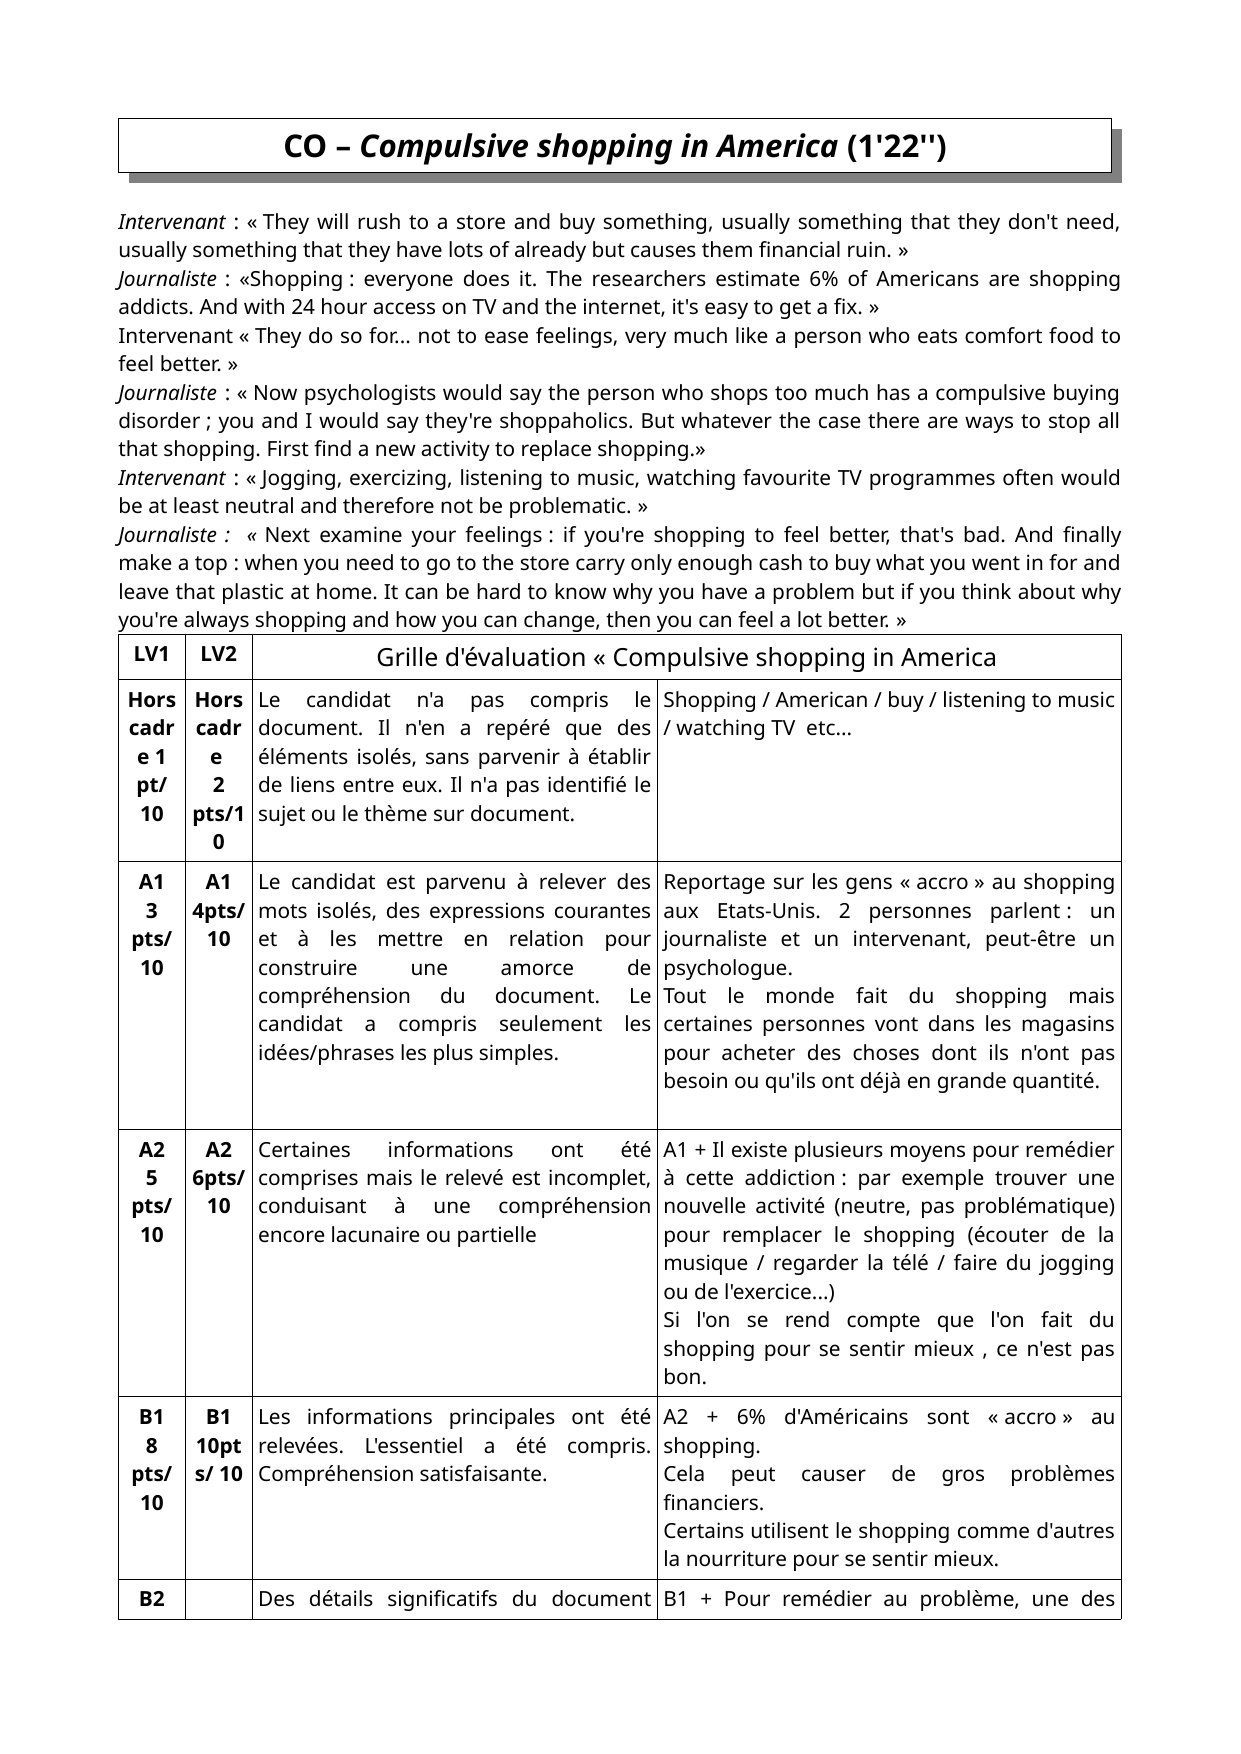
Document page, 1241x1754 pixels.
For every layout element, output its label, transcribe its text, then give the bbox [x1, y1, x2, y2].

table_cell B2 [119, 1580, 185, 1619]
table_cell A2 + 6% d'Américains sont « accro » au shopping. Cela peut causer de gros problèmes financiers. Certains utilisent le shopping comme d'autres la nourriture pour se sentir mieux. [658, 1397, 1121, 1579]
text Journaliste : « Next examine your feelings : if you're shopping to feel better, that's bad. And finally make a top : when you need to go to the store carry only enough cash to buy what you went in for and leave that plastic at home. It can be hard to know why you have a problem but if you think about why you're always shopping and how you can change, then you can feel a lot better. » [118, 520, 1122, 634]
table_cell Des détails significatifs du document [253, 1580, 657, 1619]
text Intervenant « They do so for... not to ease feelings, very much like a person who eats comfort food to feel better. » [118, 321, 1122, 378]
table_cell A2 5 pts/ 10 [119, 1130, 185, 1396]
table_cell Les informations principales ont été relevées. L'essentiel a été compris. Compréhension satisfaisante. [253, 1397, 657, 1579]
table_header CO – Compulsive shopping in America (1'22'') [119, 119, 1111, 172]
table_header Grille d'évaluation « Compulsive shopping in America [253, 635, 1121, 679]
text Intervenant : « Jogging, exercizing, listening to music, watching favourite TV programmes often would be at least neutral and therefore not be problematic. » [118, 463, 1122, 520]
table_cell Le candidat n'a pas compris le document. Il n'en a repéré que des éléments isolés, sans parvenir à établir de liens entre eux. Il n'a pas identifié le sujet ou le thème sur document. [253, 680, 657, 861]
table_cell Certaines informations ont été comprises mais le relevé est incomplet, conduisant à une compréhension encore lacunaire ou partielle [253, 1130, 657, 1396]
table_cell [186, 1580, 252, 1619]
table_cell A1 4pts/ 10 [186, 862, 252, 1129]
table_cell B1 8 pts/ 10 [119, 1397, 185, 1579]
table_cell Le candidat est parvenu à relever des mots isolés, des expressions courantes et à les mettre en relation pour construire une amorce de compréhension du document. Le candidat a compris seulement les idées/phrases les plus simples. [253, 862, 657, 1129]
table_cell B1 10pts/ 10 [186, 1397, 252, 1579]
table_cell Shopping / American / buy / listening to music / watching TV etc... [658, 680, 1121, 861]
text Journaliste : « Now psychologists would say the person who shops too much has a compulsive buying disorder ; you and I would say they're shoppaholics. But whatever the case there are ways to stop all that shopping. First find a new activity to replace shopping.» [118, 378, 1122, 463]
table_cell Hors cadre 2 pts/10 [186, 680, 252, 861]
text Intervenant : « They will rush to a store and buy something, usually something that they don't need, usually something that they have lots of already but causes them financial ruin. » [118, 207, 1122, 264]
table_cell A2 6pts/ 10 [186, 1130, 252, 1396]
text Journaliste : «Shopping : everyone does it. The researchers estimate 6% of Americans are shopping addicts. And with 24 hour access on TV and the internet, it's easy to get a fix. » [118, 264, 1122, 321]
table_cell Hors cadre 1 pt/ 10 [119, 680, 185, 861]
table_header LV2 [186, 635, 252, 679]
table_cell A1 3 pts/ 10 [119, 862, 185, 1129]
table_cell Reportage sur les gens « accro » au shopping aux Etats-Unis. 2 personnes parlent : un journaliste et un intervenant, peut-être un psychologue. Tout le monde fait du shopping mais certaines personnes vont dans les magasins pour acheter des choses dont ils n'ont pas besoin ou qu'ils ont déjà en grande quantité. [658, 862, 1121, 1129]
table_header LV1 [119, 635, 185, 679]
table_cell B1 + Pour remédier au problème, une des [658, 1580, 1121, 1619]
table_cell A1 + Il existe plusieurs moyens pour remédier à cette addiction : par exemple trouver une nouvelle activité (neutre, pas problématique) pour remplacer le shopping (écouter de la musique / regarder la télé / faire du jogging ou de l'exercice...) Si l'on se rend compte que l'on fait du shopping pour se sentir mieux , ce n'est pas bon. [658, 1130, 1121, 1396]
